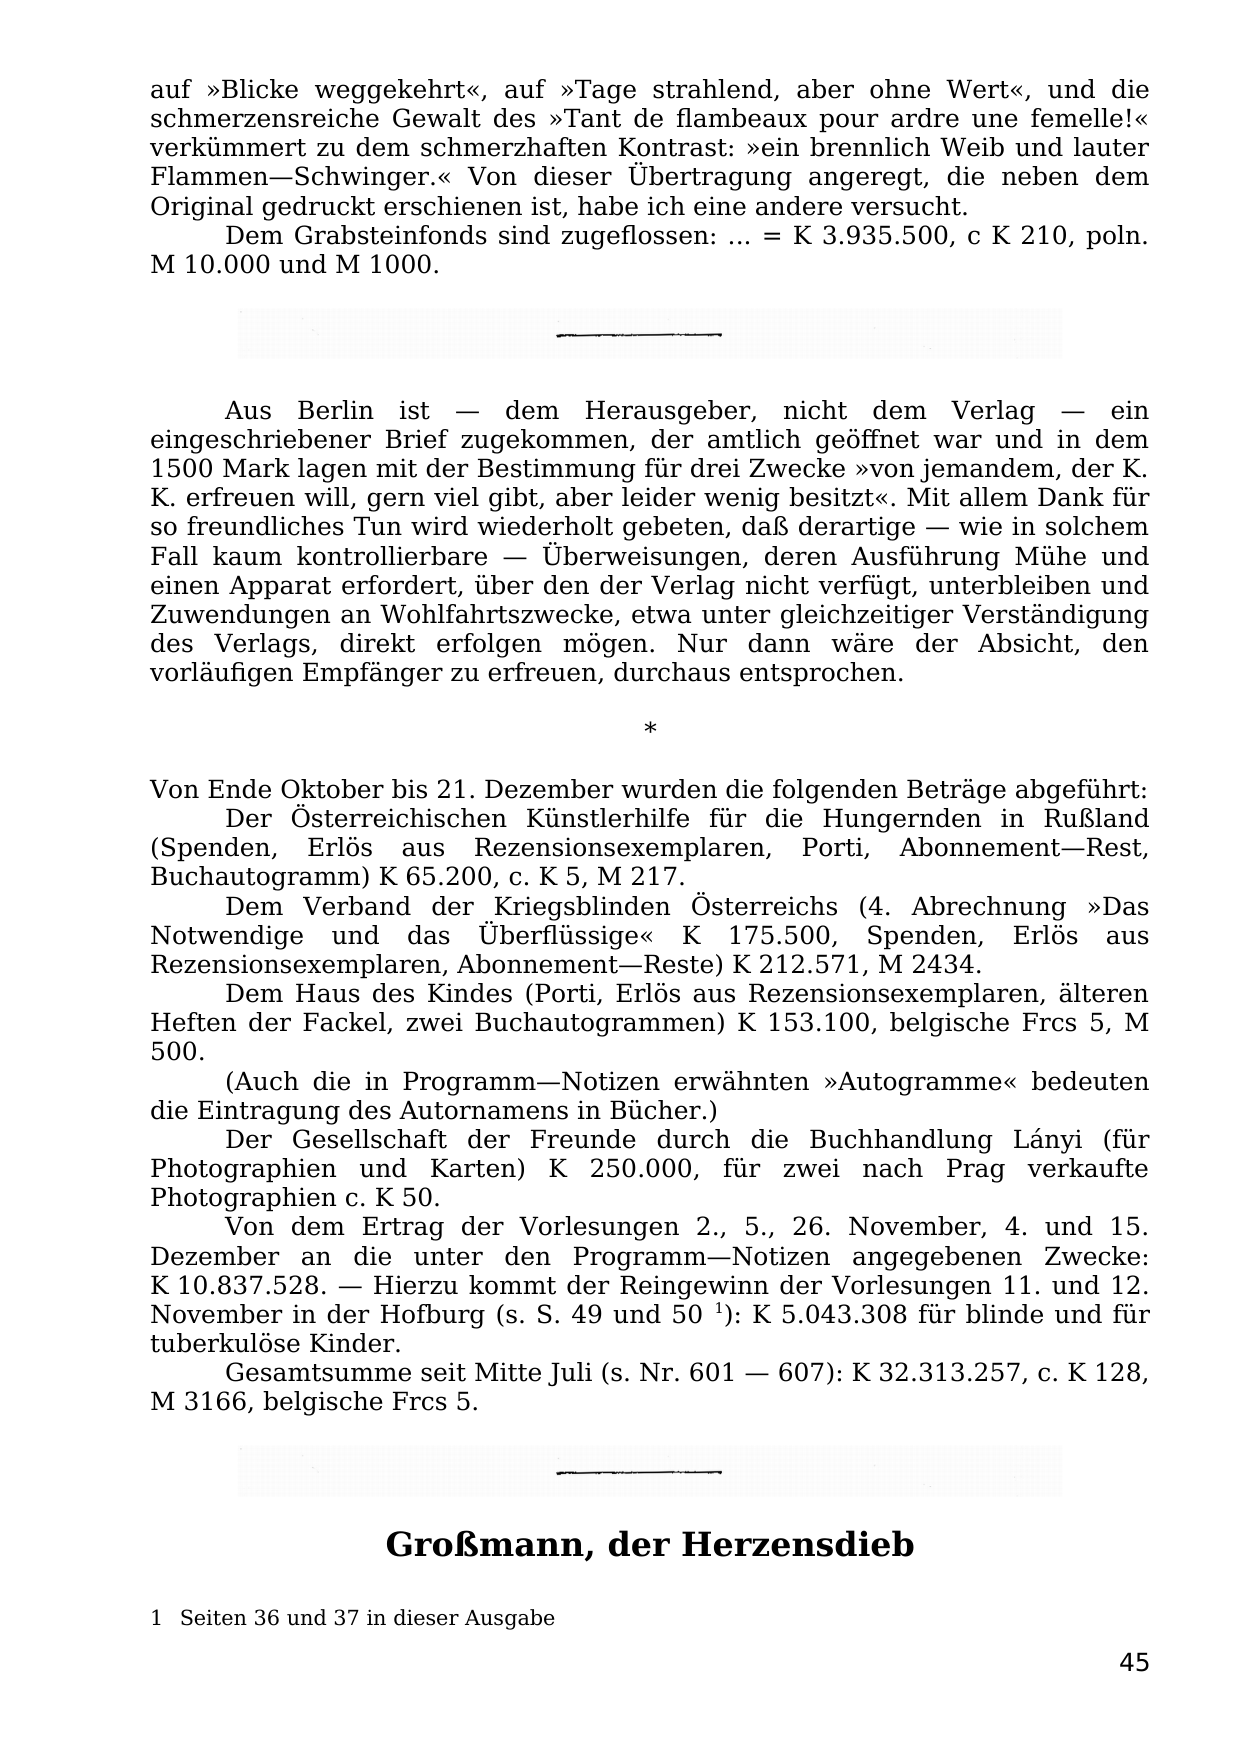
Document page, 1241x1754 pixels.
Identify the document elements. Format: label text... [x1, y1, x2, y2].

text Der Österreichischen Künstlerhilfe für die Hungernden in Rußland (Spenden, Erlös aus Rezensionsexemplaren, Porti, Abonnement—Rest, Buchautogramm) K 65.200, c. K 5, M 217. [150, 804, 1151, 892]
text Gesamtsumme seit Mitte Juli (s. Nr. 601 — 607): K 32.313.257, c. K 128, M 3166, belgische Frcs 5. [150, 1358, 1151, 1417]
text Dem Haus des Kindes (Porti, Erlös aus Rezensionsexemplaren, älteren Heften der Fackel, zwei Buchautogrammen) K 153.100, belgische Frcs 5, M 500. [150, 979, 1151, 1067]
text Dem Verband der Kriegsblinden Österreichs (4. Abrechnung »Das Notwendige und das Überflüssige« K 175.500, Spenden, Erlös aus Rezensionsexemplaren, Abonnement—Reste) K 212.571, M 2434. [150, 892, 1151, 979]
picture [237, 1445, 1063, 1497]
picture [237, 308, 1063, 359]
text Von Ende Oktober bis 21. Dezember wurden die folgenden Beträge abgeführt: [150, 775, 1151, 804]
text Seiten 36 und 37 in dieser Ausgabe [150, 1606, 1151, 1631]
text Aus Berlin ist — dem Herausgeber, nicht dem Verlag — ein eingeschriebener Brief zugekommen, der amtlich geöffnet war und in dem 1500 Mark lagen mit der Bestimmung für drei Zwecke »von jemandem, der K. K. erfreuen will, gern viel gibt, aber leider wenig besitzt«. Mit allem Dank für so freundliches Tun wird wiederholt gebeten, daß derartige — wie in solchem Fall kaum kontrollierbare — Überweisungen, deren Ausführung Mühe und einen Apparat erfordert, über den der Verlag nicht verfügt, unterbleiben und Zuwendungen an Wohlfahrtszwecke, etwa unter gleichzeitiger Verständigung des Verlags, direkt erfolgen mögen. Nur dann wäre der Absicht, den vorläufigen Empfänger zu erfreuen, durchaus entsprochen. [150, 393, 1151, 687]
text Von dem Ertrag der Vorlesungen 2., 5., 26. November, 4. und 15. Dezember an die unter den Programm—Notizen angegebenen Zwecke: K 10.837.528. — Hierzu kommt der Reingewinn der Vorlesungen 11. und 12. November in der Hofburg (s. S. 49 und 50 ): K 5.043.308 für blinde und für tuberkulöse Kinder. [150, 1212, 1151, 1358]
text auf »Blicke weggekehrt«, auf »Tage strahlend, aber ohne Wert«, und die schmerzensreiche Gewalt des »Tant de flambeaux pour ardre une femelle!« verkümmert zu dem schmerzhaften Kontrast: »ein brennlich Weib und lauter Flammen—Schwinger.« Von dieser Übertragung angeregt, die neben dem Original gedruckt erschienen ist, habe ich eine andere versucht. [150, 75, 1151, 221]
text Der Gesellschaft der Freunde durch die Buchhandlung Lányi (für Photographien und Karten) K 250.000, für zwei nach Prag verkaufte Photographien c. K 50. [150, 1125, 1151, 1212]
text * [150, 717, 1151, 746]
text (Auch die in Programm—Notizen erwähnten »Autogramme« bedeuten die Eintragung des Autornamens in Bücher.) [150, 1067, 1151, 1125]
text Großmann, der Herzensdieb [150, 1446, 1151, 1564]
text Dem Grabsteinfonds sind zugeflossen: ... = K 3.935.500, c K 210, poln. M 10.000 und M 1000. [150, 221, 1151, 279]
